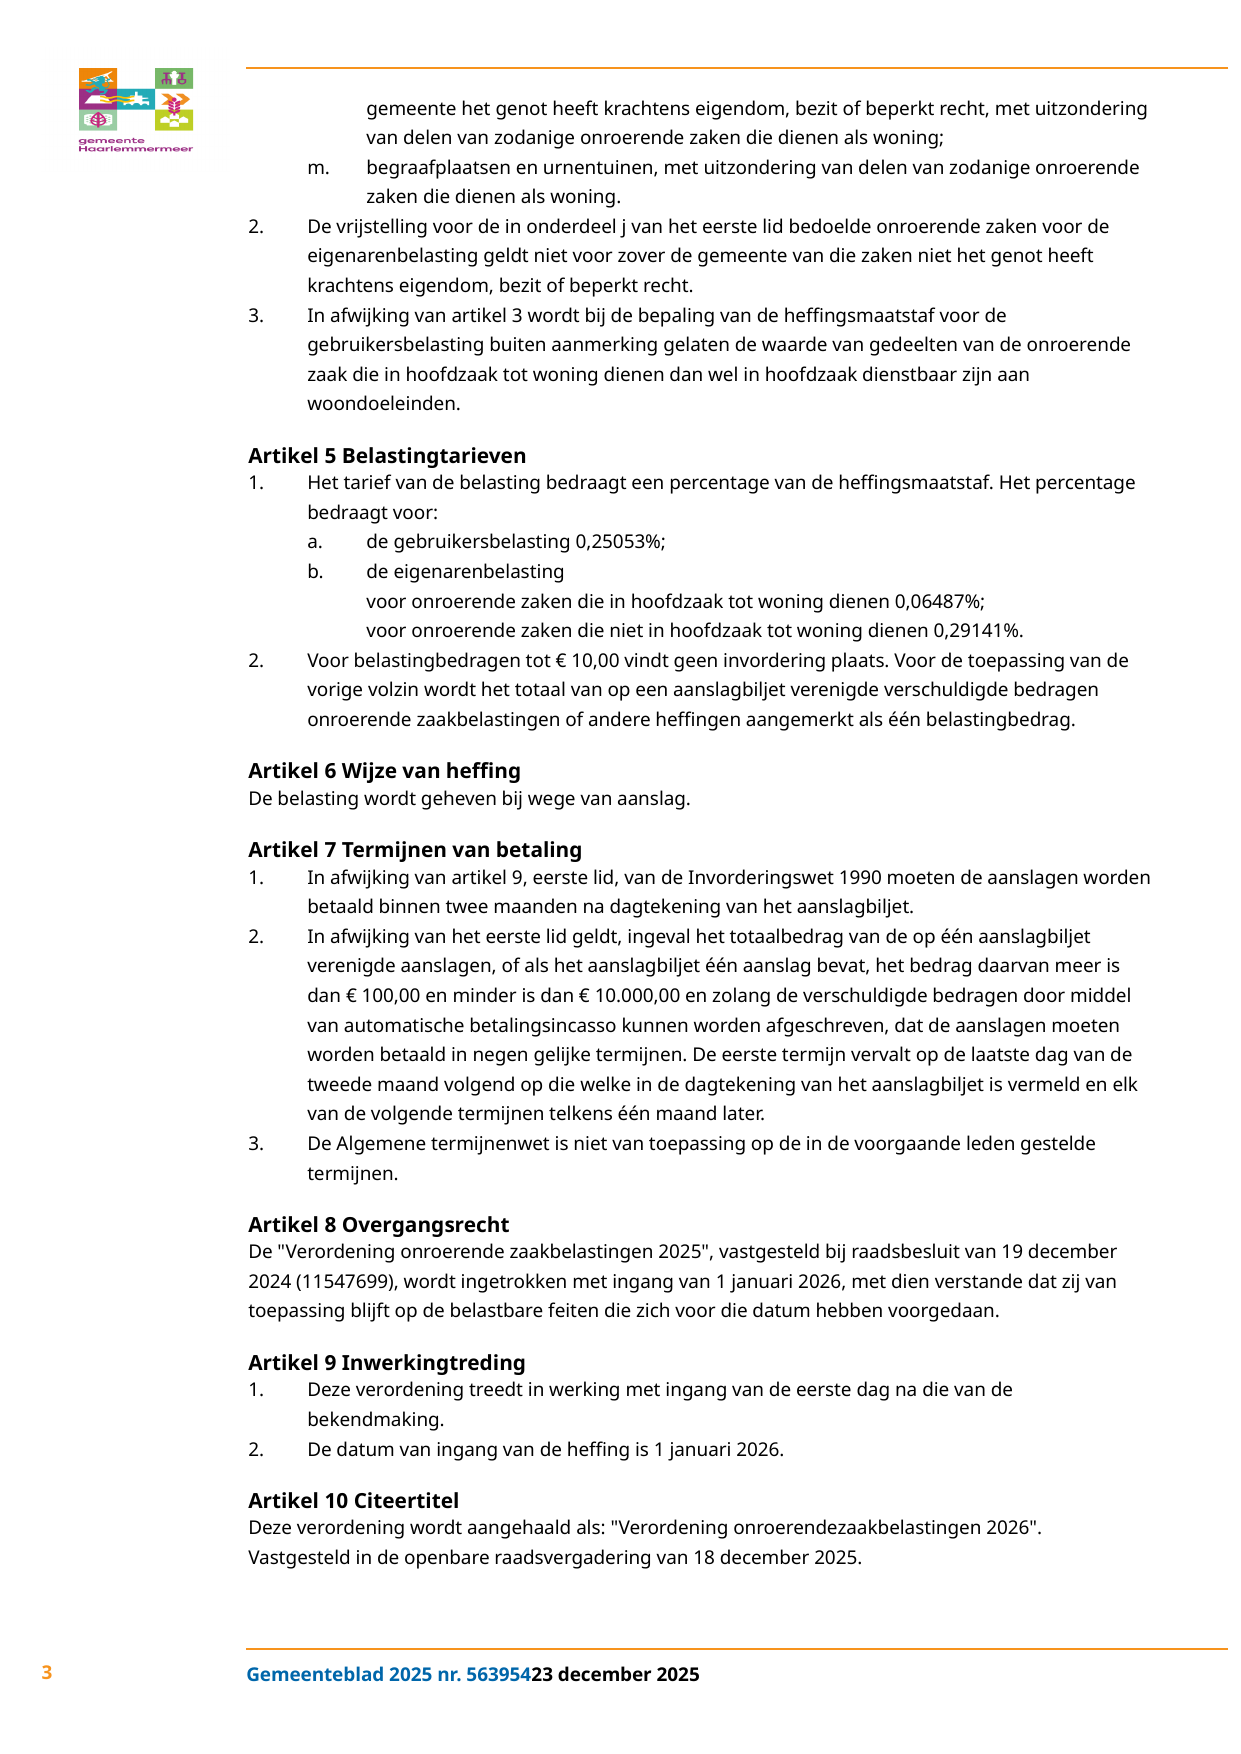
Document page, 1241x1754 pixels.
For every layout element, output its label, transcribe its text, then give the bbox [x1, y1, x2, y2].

list voor onroerende zaken die niet in hoofdzaak tot woning dienen 0,29141%. [307, 617, 1152, 643]
list Deze verordening treedt in werking met ingang van de eerste dag na die van de bekendmaking. [248, 1377, 1152, 1432]
list voor onroerende zaken die in hoofdzaak tot woning dienen 0,06487%; [307, 588, 1152, 613]
list De Algemene termijnenwet is niet van toepassing op de in de voorgaande leden gestelde termijnen. [248, 1130, 1152, 1185]
text Artikel 5 Belastingtarieven [248, 441, 1152, 469]
list In afwijking van artikel 9, eerste lid, van de Invorderingswet 1990 moeten de aanslagen worden betaald binnen twee maanden na dagtekening van het aanslagbiljet. [248, 864, 1152, 919]
list de gebruikersbelasting 0,25053%; [307, 529, 1152, 554]
text Artikel 9 Inwerkingtreding [248, 1348, 1152, 1377]
text De "Verordening onroerende zaakbelastingen 2025", vastgesteld bij raadsbesluit van 19 december 2024 (11547699), wordt ingetrokken met ingang van 1 januari 2026, met dien verstande dat zij van toepassing blijft op de belastbare feiten die zich voor die datum hebben voorgedaan. [248, 1238, 1152, 1323]
list de eigenarenbelasting [307, 558, 1152, 584]
text Artikel 8 Overgangsrecht [248, 1210, 1152, 1238]
text Artikel 6 Wijze van heffing [248, 757, 1152, 785]
text Vastgesteld in de openbare raadsvergadering van 18 december 2025. [248, 1544, 1152, 1570]
picture [41, 47, 231, 172]
list In afwijking van artikel 3 wordt bij de bepaling van de heffingsmaatstaf voor de gebruikersbelasting buiten aanmerking gelaten de waarde van gedeelten van de onroerende zaak die in hoofdzaak tot woning dienen dan wel in hoofdzaak dienstbaar zijn aan woondoeleinden. [248, 302, 1152, 416]
list In afwijking van het eerste lid geldt, ingeval het totaalbedrag van de op één aanslagbiljet verenigde aanslagen, of als het aanslagbiljet één aanslag bevat, het bedrag daarvan meer is dan € 100,00 en minder is dan € 10.000,00 en zolang de verschuldigde bedragen door middel van automatische betalingsincasso kunnen worden afgeschreven, dat de aanslagen moeten worden betaald in negen gelijke termijnen. De eerste termijn vervalt op de laatste dag van de tweede maand volgend op die welke in de dagtekening van het aanslagbiljet is vermeld en elk van de volgende termijnen telkens één maand later. [248, 923, 1152, 1126]
text Deze verordening wordt aangehaald als: "Verordening onroerendezaakbelastingen 2026". [248, 1514, 1152, 1540]
text De belasting wordt geheven bij wege van aanslag. [248, 785, 1152, 811]
list Voor belastingbedragen tot € 10,00 vindt geen invordering plaats. Voor de toepassing van de vorige volzin wordt het totaal van op een aanslagbiljet verenigde verschuldigde bedragen onroerende zaakbelastingen of andere heffingen aangemerkt als één belastingbedrag. [248, 647, 1152, 732]
text Artikel 10 Citeertitel [248, 1486, 1152, 1514]
text Artikel 7 Termijnen van betaling [248, 835, 1152, 864]
list De vrijstelling voor de in onderdeel j van het eerste lid bedoelde onroerende zaken voor de eigenarenbelasting geldt niet voor zover de gemeente van die zaken niet het genot heeft krachtens eigendom, bezit of beperkt recht. [248, 213, 1152, 298]
list gemeente het genot heeft krachtens eigendom, bezit of beperkt recht, met uitzondering van delen van zodanige onroerende zaken die dienen als woning; [307, 95, 1152, 150]
list Het tarief van de belasting bedraagt een percentage van de heffingsmaatstaf. Het percentage bedraagt voor: [248, 469, 1152, 525]
list begraafplaatsen en urnentuinen, met uitzondering van delen van zodanige onroerende zaken die dienen als woning. [307, 154, 1152, 209]
list De datum van ingang van de heffing is 1 januari 2026. [248, 1436, 1152, 1461]
